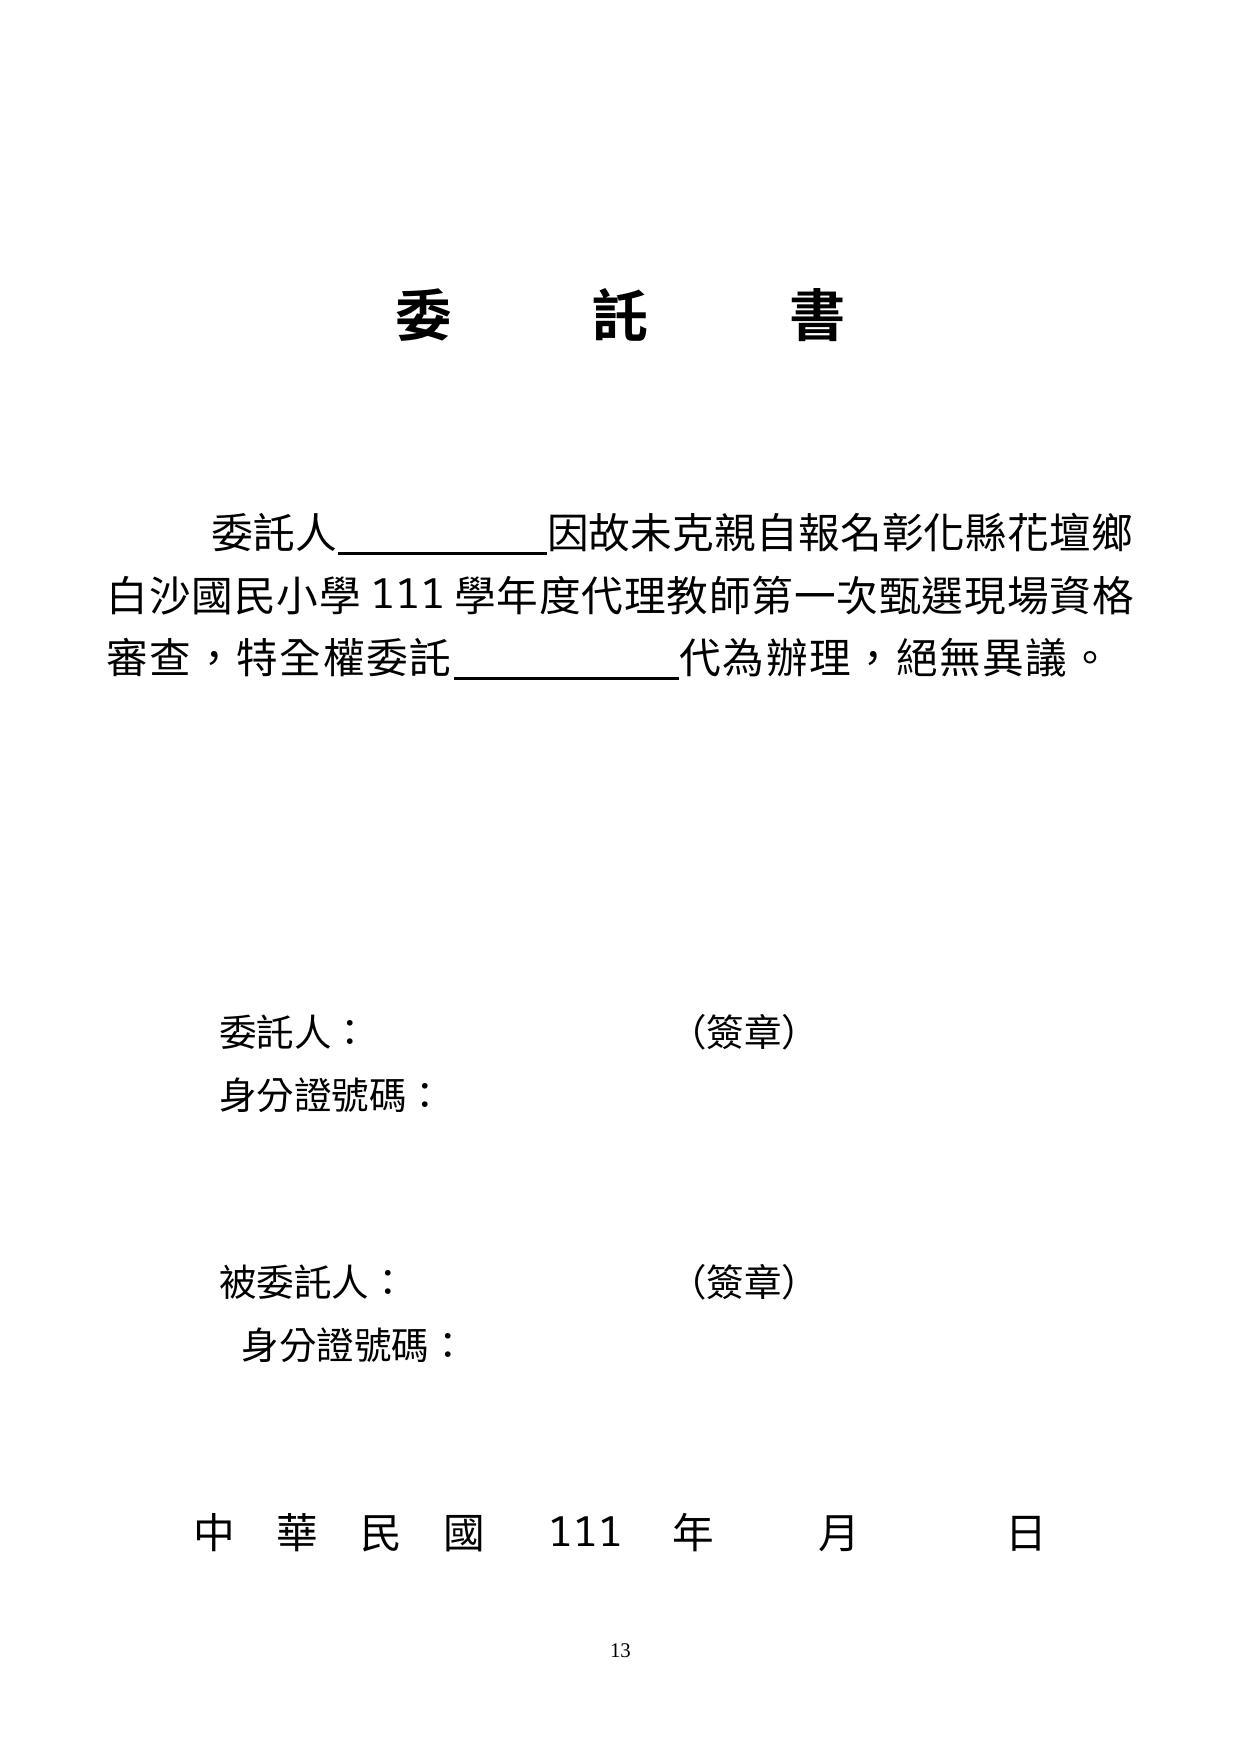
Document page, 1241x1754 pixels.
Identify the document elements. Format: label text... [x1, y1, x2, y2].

text 身分證號碼： [106, 1051, 1134, 1176]
text 委託人 因故未克親自報名彰化縣花壇鄉白沙國民小學111學年度代理教師第一次甄選現場資格審查，特全權委託 代為辦理，絕無異議。 [106, 426, 1134, 738]
text 中 華 民 國 111 年 月 日 [106, 1426, 1134, 1551]
text 委 託 書 [106, 238, 1134, 363]
text 被委託人： （簽章） 身分證號碼： [106, 1176, 1134, 1426]
text 委託人： （簽章） [106, 801, 1134, 1051]
